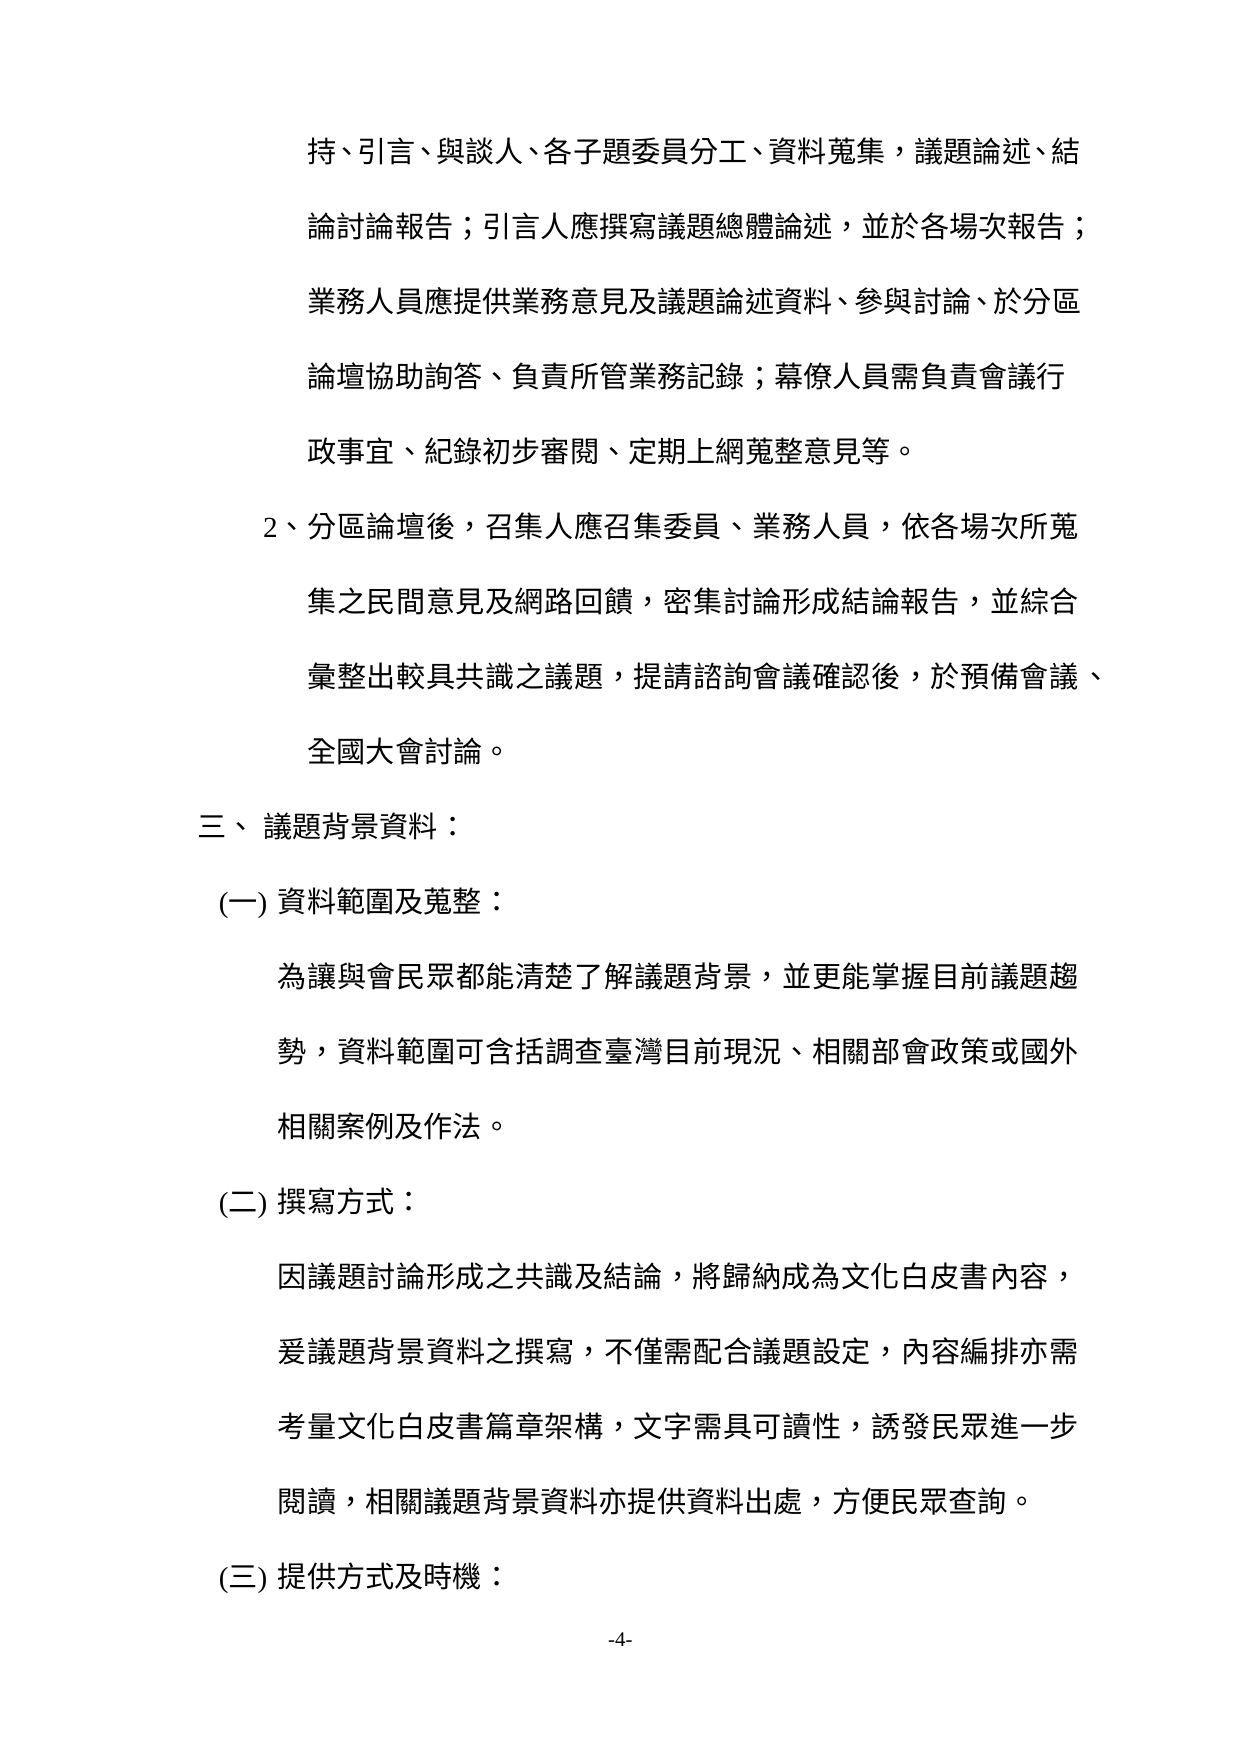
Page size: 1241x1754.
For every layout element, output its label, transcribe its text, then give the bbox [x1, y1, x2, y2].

list 撰寫方式： [218, 1162, 1081, 1237]
list 資料範圍及蒐整： [218, 862, 1081, 937]
text 為讓與會民眾都能清楚了解議題背景，並更能掌握目前議題趨勢，資料範圍可含括調查臺灣目前現況、相關部會政策或國外相關案例及作法。 [278, 937, 1081, 1162]
list 提供方式及時機： [218, 1537, 1081, 1612]
text 因議題討論形成之共識及結論，將歸納成為文化白皮書內容，爰議題背景資料之撰寫，不僅需配合議題設定，內容編排亦需考量文化白皮書篇章架構，文字需具可讀性，誘發民眾進一步閱讀，相關議題背景資料亦提供資料出處，方便民眾查詢。 [278, 1237, 1081, 1537]
list 議題背景資料： [197, 787, 1081, 862]
list 分區論壇後，召集人應召集委員、業務人員，依各場次所蒐集之民間意見及網路回饋，密集討論形成結論報告，並綜合彙整出較具共識之議題，提請諮詢會議確認後，於預備會議、全國大會討論。 [263, 487, 1081, 787]
list 召集人應負責各議題分組運作，包括安排分區論壇各場次主持、引言、與談人、各子題委員分工、資料蒐集，議題論述、結論討論報告；引言人應撰寫議題總體論述，並於各場次報告；業務人員應提供業務意見及議題論述資料、參與討論、於分區論壇協助詢答、負責所管業務記錄；幕僚人員需負責會議行政事宜、紀錄初步審閱、定期上網蒐整意見等。 [263, 112, 1081, 487]
